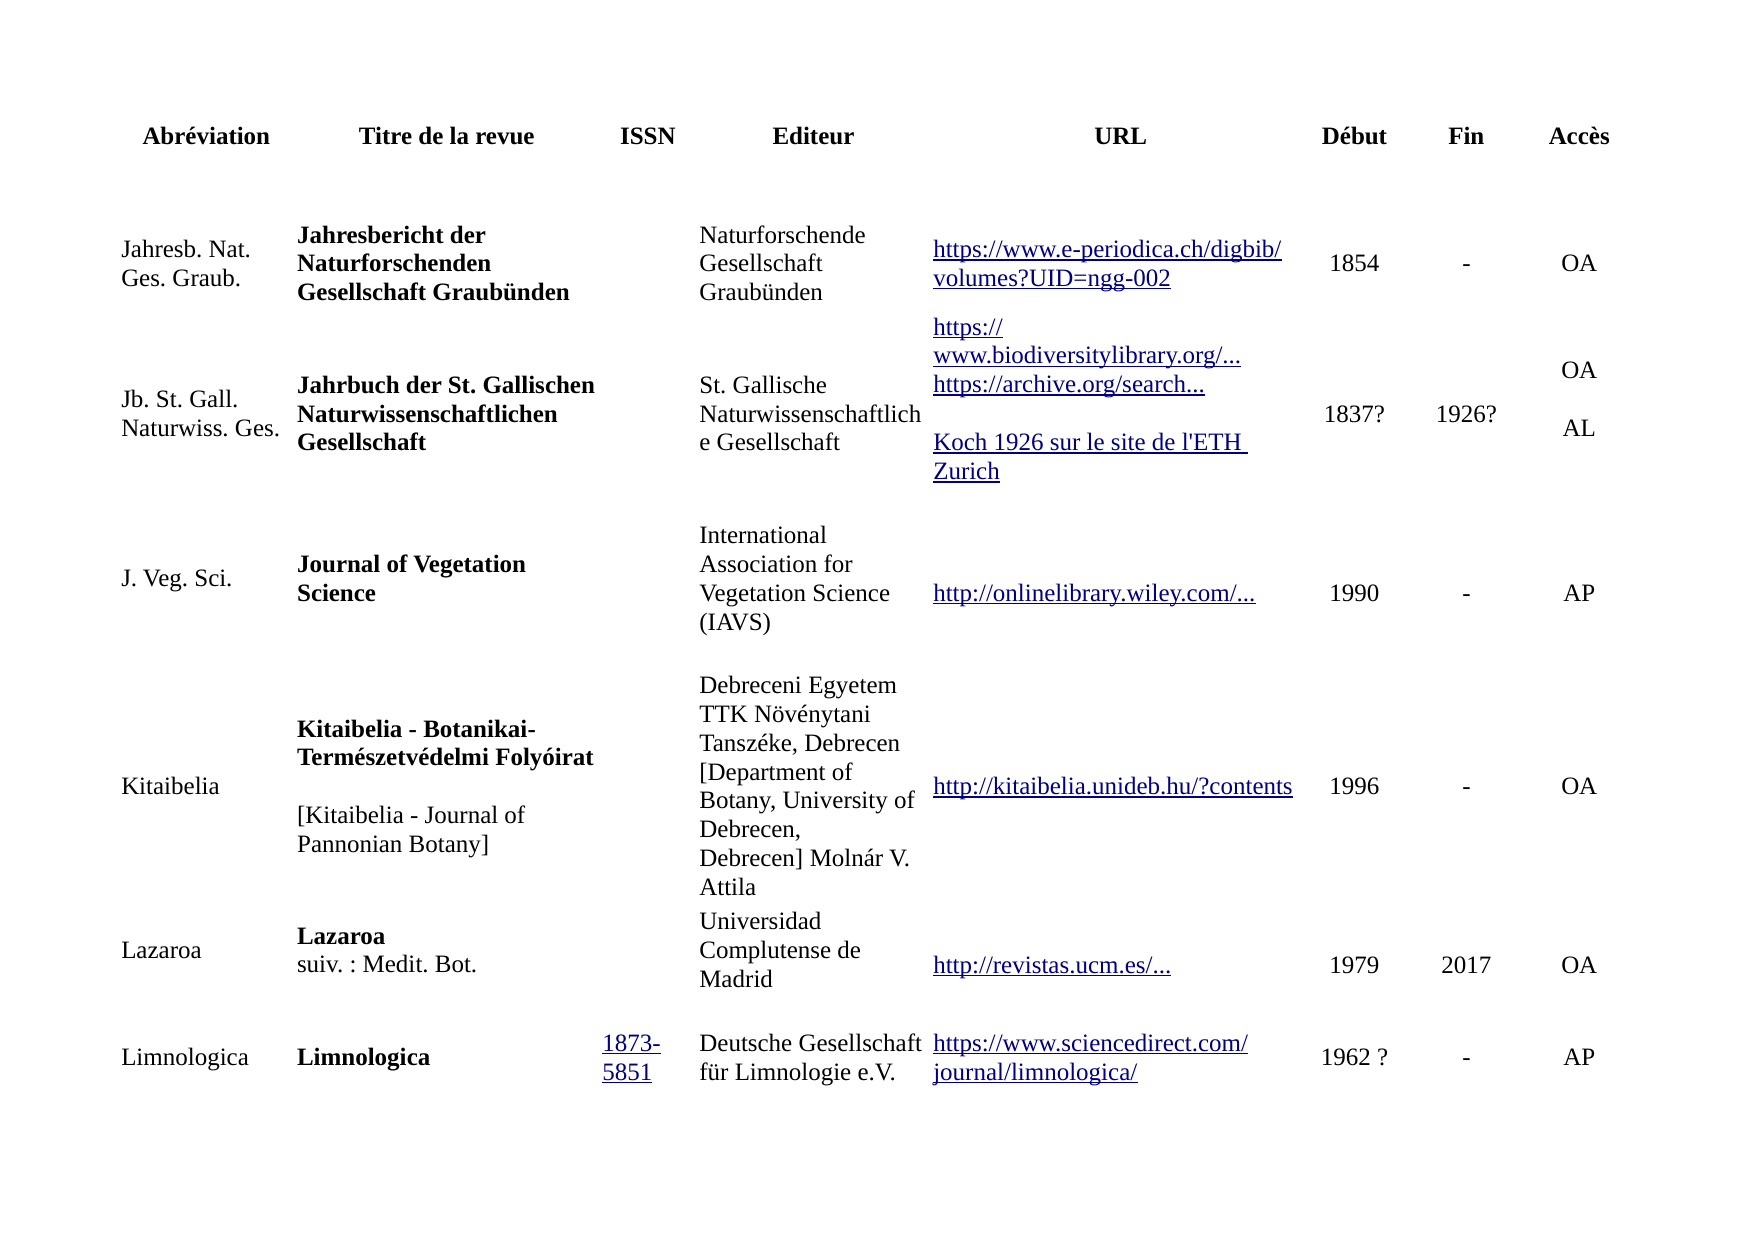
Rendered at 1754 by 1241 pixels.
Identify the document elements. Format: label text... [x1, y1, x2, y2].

table_cell OA [1535, 668, 1623, 903]
table_cell 1926? [1398, 309, 1535, 517]
table_cell St. Gallische Naturwissenschaftliche Gesellschaft [696, 309, 930, 517]
table_cell [118, 153, 294, 217]
table_cell Journal of Vegetation Science [294, 518, 599, 668]
table_cell [599, 217, 696, 309]
table_cell 2017 [1398, 904, 1535, 1025]
table_cell https://www.e-periodica.ch/digbib/volumes?UID=ngg-002 [930, 217, 1311, 309]
table_cell AP [1535, 1025, 1623, 1088]
table_header ISSN [599, 118, 696, 153]
table_cell http://revistas.ucm.es/... [930, 904, 1311, 1025]
table_cell - [1398, 1025, 1535, 1088]
table_cell Limnologica [294, 1025, 599, 1088]
table_cell https://www.biodiversitylibrary.org/... https://archive.org/search... Koch 1926 sur le site de l'ETH Zurich [930, 309, 1311, 517]
table_cell 1990 [1311, 518, 1398, 668]
table_cell 1837? [1311, 309, 1398, 517]
table_cell 1873-5851 [599, 1025, 696, 1088]
table_cell Debreceni Egyetem TTK Növénytani Tanszéke, Debrecen [Department of Botany, University of Debrecen, Debrecen] Molnár V. Attila [696, 668, 930, 903]
table_cell [696, 153, 930, 217]
table_cell Kitaibelia [118, 668, 294, 903]
table_header Fin [1398, 118, 1535, 153]
table_cell 1996 [1311, 668, 1398, 903]
table_header Titre de la revue [294, 118, 599, 153]
table_header Début [1311, 118, 1398, 153]
table_header Editeur [696, 118, 930, 153]
table_cell [599, 904, 696, 1025]
table_cell Naturforschende Gesellschaft Graubünden [696, 217, 930, 309]
table_cell [599, 668, 696, 903]
table_header Abréviation [118, 118, 294, 153]
table_cell http://onlinelibrary.wiley.com/... [930, 518, 1311, 668]
table_cell [599, 518, 696, 668]
table_cell Kitaibelia - Botanikai-Természetvédelmi Folyóirat [Kitaibelia - Journal of Pannonian Botany] [294, 668, 599, 903]
table_cell [599, 153, 696, 217]
table_cell Jahrbuch der St. Gallischen Naturwissenschaftlichen Gesellschaft [294, 309, 599, 517]
table_cell Jb. St. Gall. Naturwiss. Ges. [118, 309, 294, 517]
table_cell [294, 153, 599, 217]
table_cell - [1398, 153, 1535, 217]
table_cell OA [1535, 904, 1623, 1025]
table_cell Lazaroa [118, 904, 294, 1025]
table_cell 1979 [1311, 904, 1398, 1025]
table_cell - [1398, 518, 1535, 668]
table_cell OA [1535, 217, 1623, 309]
table_cell - [1398, 668, 1535, 903]
table_cell [1311, 153, 1398, 217]
table_cell - [1398, 217, 1535, 309]
table_cell J. Veg. Sci. [118, 518, 294, 668]
table_cell Deutsche Gesellschaft für Limnologie e.V. [696, 1025, 930, 1088]
table_cell Jahresb. Nat. Ges. Graub. [118, 217, 294, 309]
table_header URL [930, 118, 1311, 153]
table_cell International Association for Vegetation Science (IAVS) [696, 518, 930, 668]
table_cell http://kitaibelia.unideb.hu/?contents [930, 668, 1311, 903]
table_cell 1854 [1311, 217, 1398, 309]
table_cell [1535, 153, 1623, 217]
table_cell Universidad Complutense de Madrid [696, 904, 930, 1025]
table_cell [599, 309, 696, 517]
table_header Accès [1535, 118, 1623, 153]
table_cell AP [1535, 518, 1623, 668]
table_cell Limnologica [118, 1025, 294, 1088]
table_cell [930, 153, 1311, 217]
table_cell Lazaroa suiv. : Medit. Bot. [294, 904, 599, 1025]
table_cell 1962 ? [1311, 1025, 1398, 1088]
table_cell https://www.sciencedirect.com/journal/limnologica/ [930, 1025, 1311, 1088]
table_cell Jahresbericht der Naturforschenden Gesellschaft Graubünden [294, 217, 599, 309]
table_cell OA AL [1535, 309, 1623, 517]
